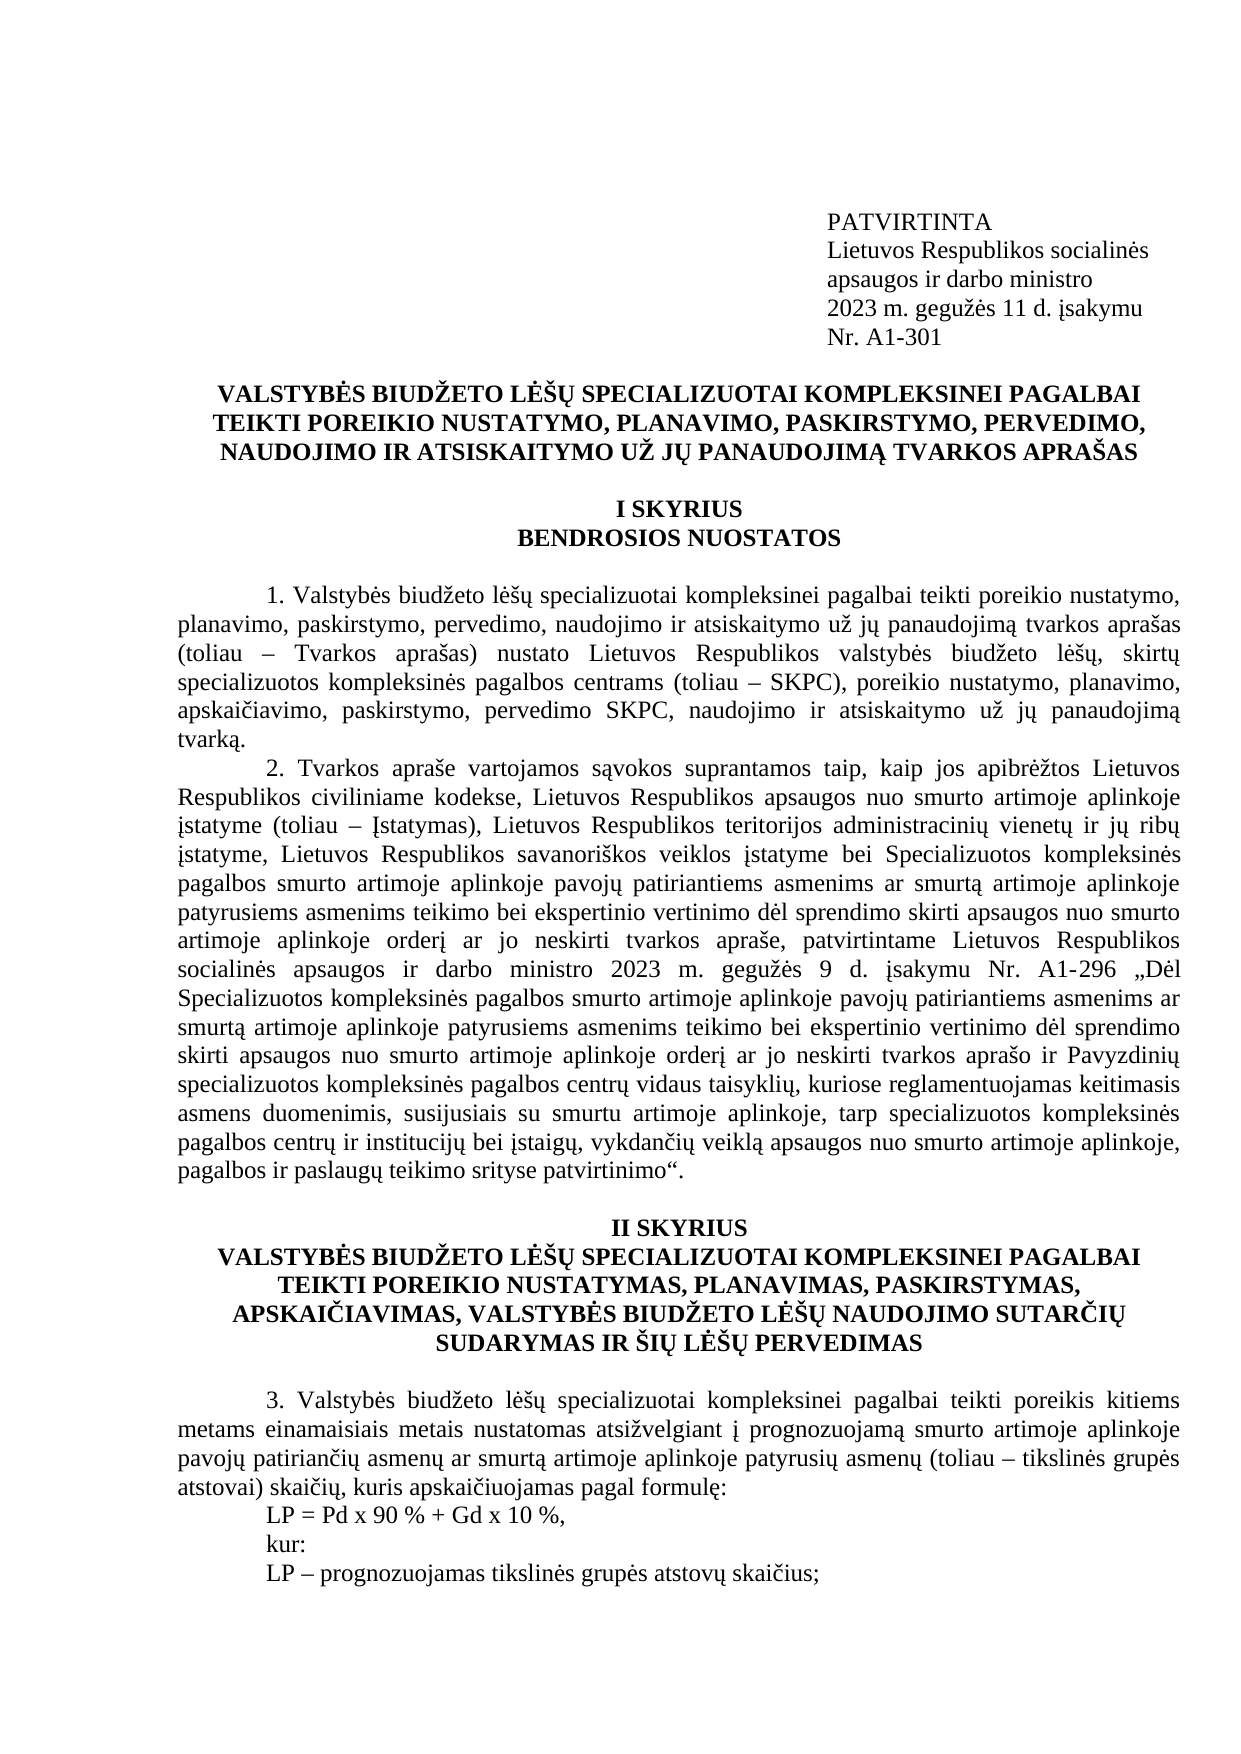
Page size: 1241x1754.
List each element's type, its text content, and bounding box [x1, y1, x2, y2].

text PATVIRTINTA [827, 207, 1181, 235]
text II SKYRIUS [177, 1213, 1181, 1242]
text 1. Valstybės biudžeto lėšų specializuotai kompleksinei pagalbai teikti poreikio nustatymo, planavimo, paskirstymo, pervedimo, naudojimo ir atsiskaitymo už jų panaudojimą tvarkos aprašas (toliau – Tvarkos aprašas) nustato Lietuvos Respublikos valstybės biudžeto lėšų, skirtų specializuotos kompleksinės pagalbos centrams (toliau – SKPC), poreikio nustatymo, planavimo, apskaičiavimo, paskirstymo, pervedimo SKPC, naudojimo ir atsiskaitymo už jų panaudojimą tvarką. [177, 580, 1181, 753]
text kur: [177, 1529, 1181, 1558]
text apsaugos ir darbo ministro [827, 264, 1181, 293]
text BENDROSIOS NUOSTATOS [177, 523, 1181, 552]
text 3. Valstybės biudžeto lėšų specializuotai kompleksinei pagalbai teikti poreikis kitiems metams einamaisiais metais nustatomas atsižvelgiant į prognozuojamą smurto artimoje aplinkoje pavojų patiriančių asmenų ar smurtą artimoje aplinkoje patyrusių asmenų (toliau – tikslinės grupės atstovai) skaičių, kuris apskaičiuojamas pagal formulę: [177, 1385, 1181, 1500]
text LP – prognozuojamas tikslinės grupės atstovų skaičius; [177, 1558, 1181, 1587]
text I SKYRIUS [177, 494, 1181, 523]
text Nr. A1-301 [827, 322, 1181, 350]
text 2023 m. gegužės 11 d. įsakymu [827, 293, 1181, 322]
text VALSTYBĖS BIUDŽETO LĖŠŲ SPECIALIZUOTAI KOMPLEKSINEI PAGALBAI TEIKTI POREIKIO NUSTATYMAS, PLANAVIMAS, PASKIRSTYMAS, APSKAIČIAVIMAS, VALSTYBĖS BIUDŽETO LĖŠŲ NAUDOJIMO SUTARČIŲ SUDARYMAS IR ŠIŲ LĖŠŲ PERVEDIMAS [177, 1242, 1181, 1357]
text Lietuvos Respublikos socialinės [827, 235, 1181, 264]
text VALSTYBĖS BIUDŽETO LĖŠŲ SPECIALIZUOTAI KOMPLEKSINEI PAGALBAI TEIKTI POREIKIO NUSTATYMO, PLANAVIMO, PASKIRSTYMO, PERVEDIMO, NAUDOJIMO IR ATSISKAITYMO UŽ JŲ PANAUDOJIMĄ TVARKOS APRAŠAS [177, 379, 1181, 465]
text LP = Pd x 90 % + Gd x 10 %, [177, 1500, 1181, 1529]
text 2. Tvarkos apraše vartojamos sąvokos suprantamos taip, kaip jos apibrėžtos Lietuvos Respublikos civiliniame kodekse, Lietuvos Respublikos apsaugos nuo smurto artimoje aplinkoje įstatyme (toliau – Įstatymas), Lietuvos Respublikos teritorijos administracinių vienetų ir jų ribų įstatyme, Lietuvos Respublikos savanoriškos veiklos įstatyme bei Specializuotos kompleksinės pagalbos smurto artimoje aplinkoje pavojų patiriantiems asmenims ar smurtą artimoje aplinkoje patyrusiems asmenims teikimo bei ekspertinio vertinimo dėl sprendimo skirti apsaugos nuo smurto artimoje aplinkoje orderį ar jo neskirti tvarkos apraše, patvirtintame Lietuvos Respublikos socialinės apsaugos ir darbo ministro 2023 m. gegužės 9 d. įsakymu Nr. A1-296 „Dėl Specializuotos kompleksinės pagalbos smurto artimoje aplinkoje pavojų patiriantiems asmenims ar smurtą artimoje aplinkoje patyrusiems asmenims teikimo bei ekspertinio vertinimo dėl sprendimo skirti apsaugos nuo smurto artimoje aplinkoje orderį ar jo neskirti tvarkos aprašo ir Pavyzdinių specializuotos kompleksinės pagalbos centrų vidaus taisyklių, kuriose reglamentuojamas keitimasis asmens duomenimis, susijusiais su smurtu artimoje aplinkoje, tarp specializuotos kompleksinės pagalbos centrų ir institucijų bei įstaigų, vykdančių veiklą apsaugos nuo smurto artimoje aplinkoje, pagalbos ir paslaugų teikimo srityse patvirtinimo“. [177, 753, 1181, 1184]
